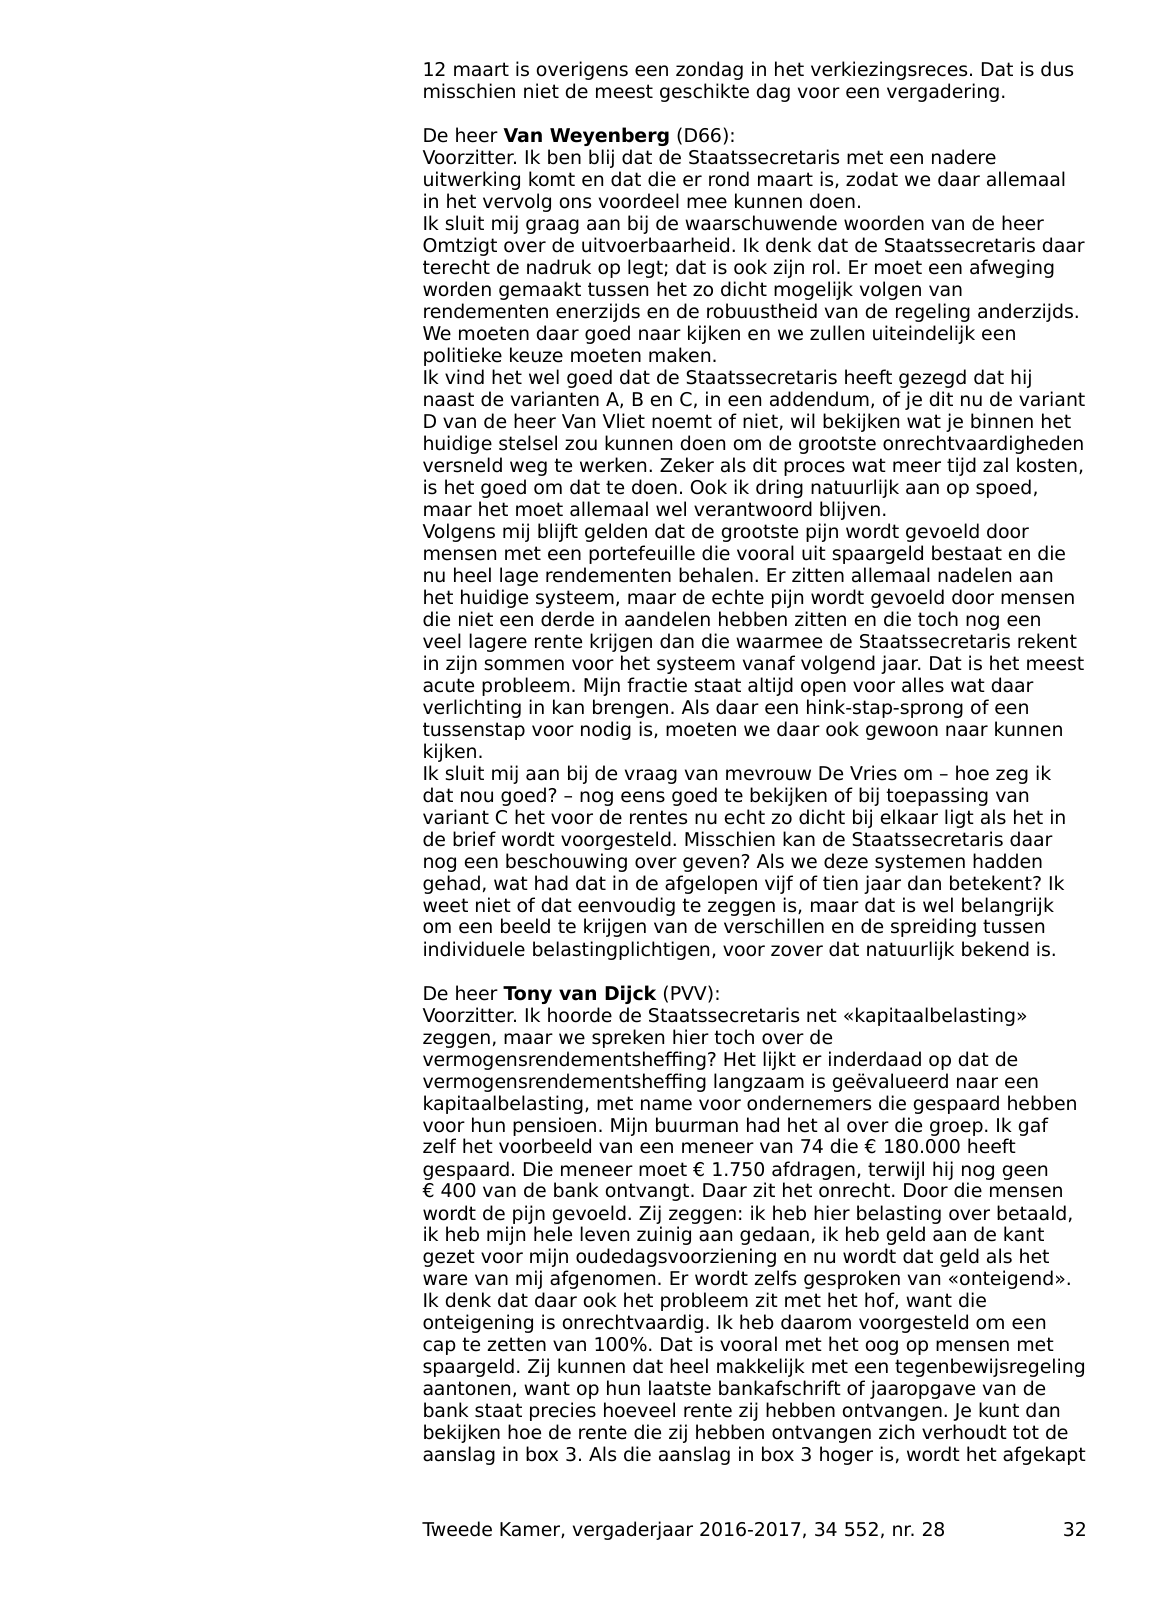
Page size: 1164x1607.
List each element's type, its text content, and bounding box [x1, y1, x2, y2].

text Voorzitter. Ik ben blij dat de Staatssecretaris met een nadere uitwerking komt en dat die er rond maart is, zodat we daar allemaal in het vervolg ons voordeel mee kunnen doen. [422, 147, 1087, 213]
text Ik vind het wel goed dat de Staatssecretaris heeft gezegd dat hij naast de varianten A, B en C, in een addendum, of je dit nu de variant D van de heer Van Vliet noemt of niet, wil bekijken wat je binnen het huidige stelsel zou kunnen doen om de grootste onrechtvaardigheden versneld weg te werken. Zeker als dit proces wat meer tijd zal kosten, is het goed om dat te doen. Ook ik dring natuurlijk aan op spoed, maar het moet allemaal wel verantwoord blijven. [422, 367, 1087, 521]
text Ik sluit mij aan bij de vraag van mevrouw De Vries om – hoe zeg ik dat nou goed? – nog eens goed te bekijken of bij toepassing van variant C het voor de rentes nu echt zo dicht bij elkaar ligt als het in de brief wordt voorgesteld. Misschien kan de Staatssecretaris daar nog een beschouwing over geven? Als we deze systemen hadden gehad, wat had dat in de afgelopen vijf of tien jaar dan betekent? Ik weet niet of dat eenvoudig te zeggen is, maar dat is wel belangrijk om een beeld te krijgen van de verschillen en de spreiding tussen individuele belastingplichtigen, voor zover dat natuurlijk bekend is. [422, 763, 1087, 960]
text Ik sluit mij graag aan bij de waarschuwende woorden van de heer Omtzigt over de uitvoerbaarheid. Ik denk dat de Staatssecretaris daar terecht de nadruk op legt; dat is ook zijn rol. Er moet een afweging worden gemaakt tussen het zo dicht mogelijk volgen van rendementen enerzijds en de robuustheid van de regeling anderzijds. We moeten daar goed naar kijken en we zullen uiteindelijk een politieke keuze moeten maken. [422, 213, 1087, 367]
text Voorzitter. Ik hoorde de Staatssecretaris net «kapitaalbelasting» zeggen, maar we spreken hier toch over de vermogensrendementsheffing? Het lijkt er inderdaad op dat de vermogensrendementsheffing langzaam is geëvalueerd naar een kapitaalbelasting, met name voor ondernemers die gespaard hebben voor hun pensioen. Mijn buurman had het al over die groep. Ik gaf zelf het voorbeeld van een meneer van 74 die € 180.000 heeft gespaard. Die meneer moet € 1.750 afdragen, terwijl hij nog geen € 400 van de bank ontvangt. Daar zit het onrecht. Door die mensen wordt de pijn gevoeld. Zij zeggen: ik heb hier belasting over betaald, ik heb mijn hele leven zuinig aan gedaan, ik heb geld aan de kant gezet voor mijn oudedagsvoorziening en nu wordt dat geld als het ware van mij afgenomen. Er wordt zelfs gesproken van «onteigend». Ik denk dat daar ook het probleem zit met het hof, want die onteigening is onrechtvaardig. Ik heb daarom voorgesteld om een cap te zetten van 100%. Dat is vooral met het oog op mensen met spaargeld. Zij kunnen dat heel makkelijk met een tegenbewijsregeling aantonen, want op hun laatste bankafschrift of jaaropgave van de bank staat precies hoeveel rente zij hebben ontvangen. Je kunt dan bekijken hoe de rente die zij hebben ontvangen zich verhoudt tot de aanslag in box 3. Als die aanslag in box 3 hoger is, wordt het afgekapt [422, 1004, 1087, 1466]
text De heer Tony van Dijck (PVV): [422, 983, 1087, 1004]
text De heer Van Weyenberg (D66): [422, 125, 1087, 147]
text 12 maart is overigens een zondag in het verkiezingsreces. Dat is dus misschien niet de meest geschikte dag voor een vergadering. [422, 59, 1087, 103]
text Volgens mij blijft gelden dat de grootste pijn wordt gevoeld door mensen met een portefeuille die vooral uit spaargeld bestaat en die nu heel lage rendementen behalen. Er zitten allemaal nadelen aan het huidige systeem, maar de echte pijn wordt gevoeld door mensen die niet een derde in aandelen hebben zitten en die toch nog een veel lagere rente krijgen dan die waarmee de Staatssecretaris rekent in zijn sommen voor het systeem vanaf volgend jaar. Dat is het meest acute probleem. Mijn fractie staat altijd open voor alles wat daar verlichting in kan brengen. Als daar een hink-stap-sprong of een tussenstap voor nodig is, moeten we daar ook gewoon naar kunnen kijken. [422, 521, 1087, 763]
